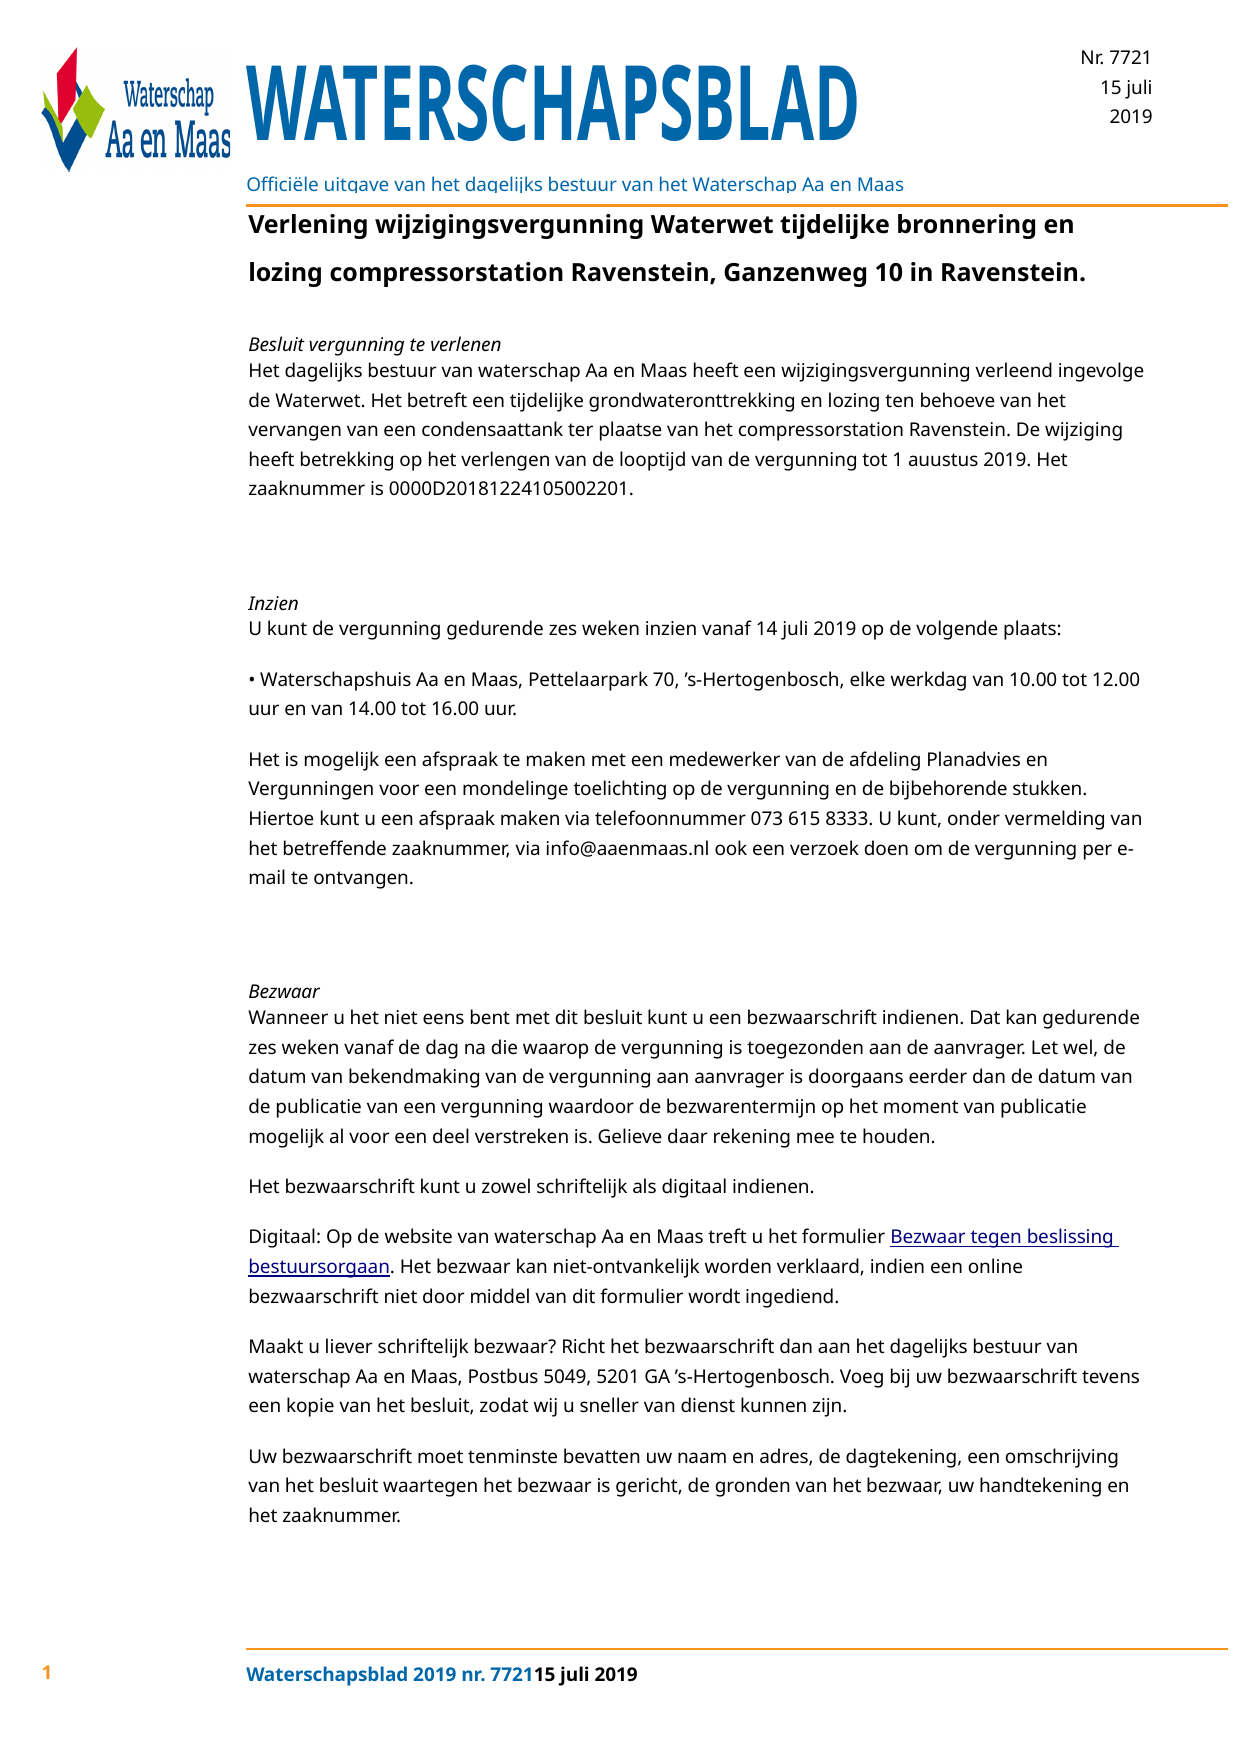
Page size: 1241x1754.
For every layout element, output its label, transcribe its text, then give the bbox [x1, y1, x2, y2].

text Besluit vergunning te verlenen [248, 331, 1152, 357]
text Het dagelijks bestuur van waterschap Aa en Maas heeft een wijzigingsvergunning verleend ingevolge de Waterwet. Het betreft een tijdelijke grondwateronttrekking en lozing ten behoeve van het vervangen van een condensaattank ter plaatse van het compressorstation Ravenstein. De wijziging heeft betrekking op het verlengen van de looptijd van de vergunning tot 1 auustus 2019. Het zaaknummer is 0000D20181224105002201. [248, 357, 1152, 501]
text Inzien [248, 590, 1152, 616]
text Het bezwaarschrift kunt u zowel schriftelijk als digitaal indienen. [248, 1173, 1152, 1199]
text Het is mogelijk een afspraak te maken met een medewerker van de afdeling Planadvies en Vergunningen voor een mondelinge toelichting op de vergunning en de bijbehorende stukken. Hiertoe kunt u een afspraak maken via telefoonnummer 073 615 8333. U kunt, onder vermelding van het betreffende zaaknummer, via info@aaenmaas.nl ook een verzoek doen om de vergunning per e-mail te ontvangen. [248, 746, 1152, 890]
text Uw bezwaarschrift moet tenminste bevatten uw naam en adres, de dagtekening, een omschrijving van het besluit waartegen het bezwaar is gericht, de gronden van het bezwaar, uw handtekening en het zaaknummer. [248, 1443, 1152, 1528]
text • Waterschapshuis Aa en Maas, Pettelaarpark 70, ’s-Hertogenbosch, elke werkdag van 10.00 tot 12.00 uur en van 14.00 tot 16.00 uur. [248, 666, 1152, 721]
picture [41, 47, 231, 172]
text Verlening wijzigingsvergunning Waterwet tijdelijke bronnering en lozing compressorstation Ravenstein, Ganzenweg 10 in Ravenstein. [248, 207, 1152, 288]
text Wanneer u het niet eens bent met dit besluit kunt u een bezwaarschrift indienen. Dat kan gedurende zes weken vanaf de dag na die waarop de vergunning is toegezonden aan de aanvrager. Let wel, de datum van bekendmaking van de vergunning aan aanvrager is doorgaans eerder dan de datum van de publicatie van een vergunning waardoor de bezwarentermijn op het moment van publicatie mogelijk al voor een deel verstreken is. Gelieve daar rekening mee te houden. [248, 1004, 1152, 1148]
text Bezwaar [248, 979, 1152, 1004]
text U kunt de vergunning gedurende zes weken inzien vanaf 14 juli 2019 op de volgende plaats: [248, 616, 1152, 641]
text Digitaal: Op de website van waterschap Aa en Maas treft u het formulier Bezwaar tegen beslissing bestuursorgaan. Het bezwaar kan niet-ontvankelijk worden verklaard, indien een online bezwaarschrift niet door middel van dit formulier wordt ingediend. [248, 1224, 1152, 1308]
text Maakt u liever schriftelijk bezwaar? Richt het bezwaarschrift dan aan het dagelijks bestuur van waterschap Aa en Maas, Postbus 5049, 5201 GA ’s-Hertogenbosch. Voeg bij uw bezwaarschrift tevens een kopie van het besluit, zodat wij u sneller van dienst kunnen zijn. [248, 1333, 1152, 1418]
